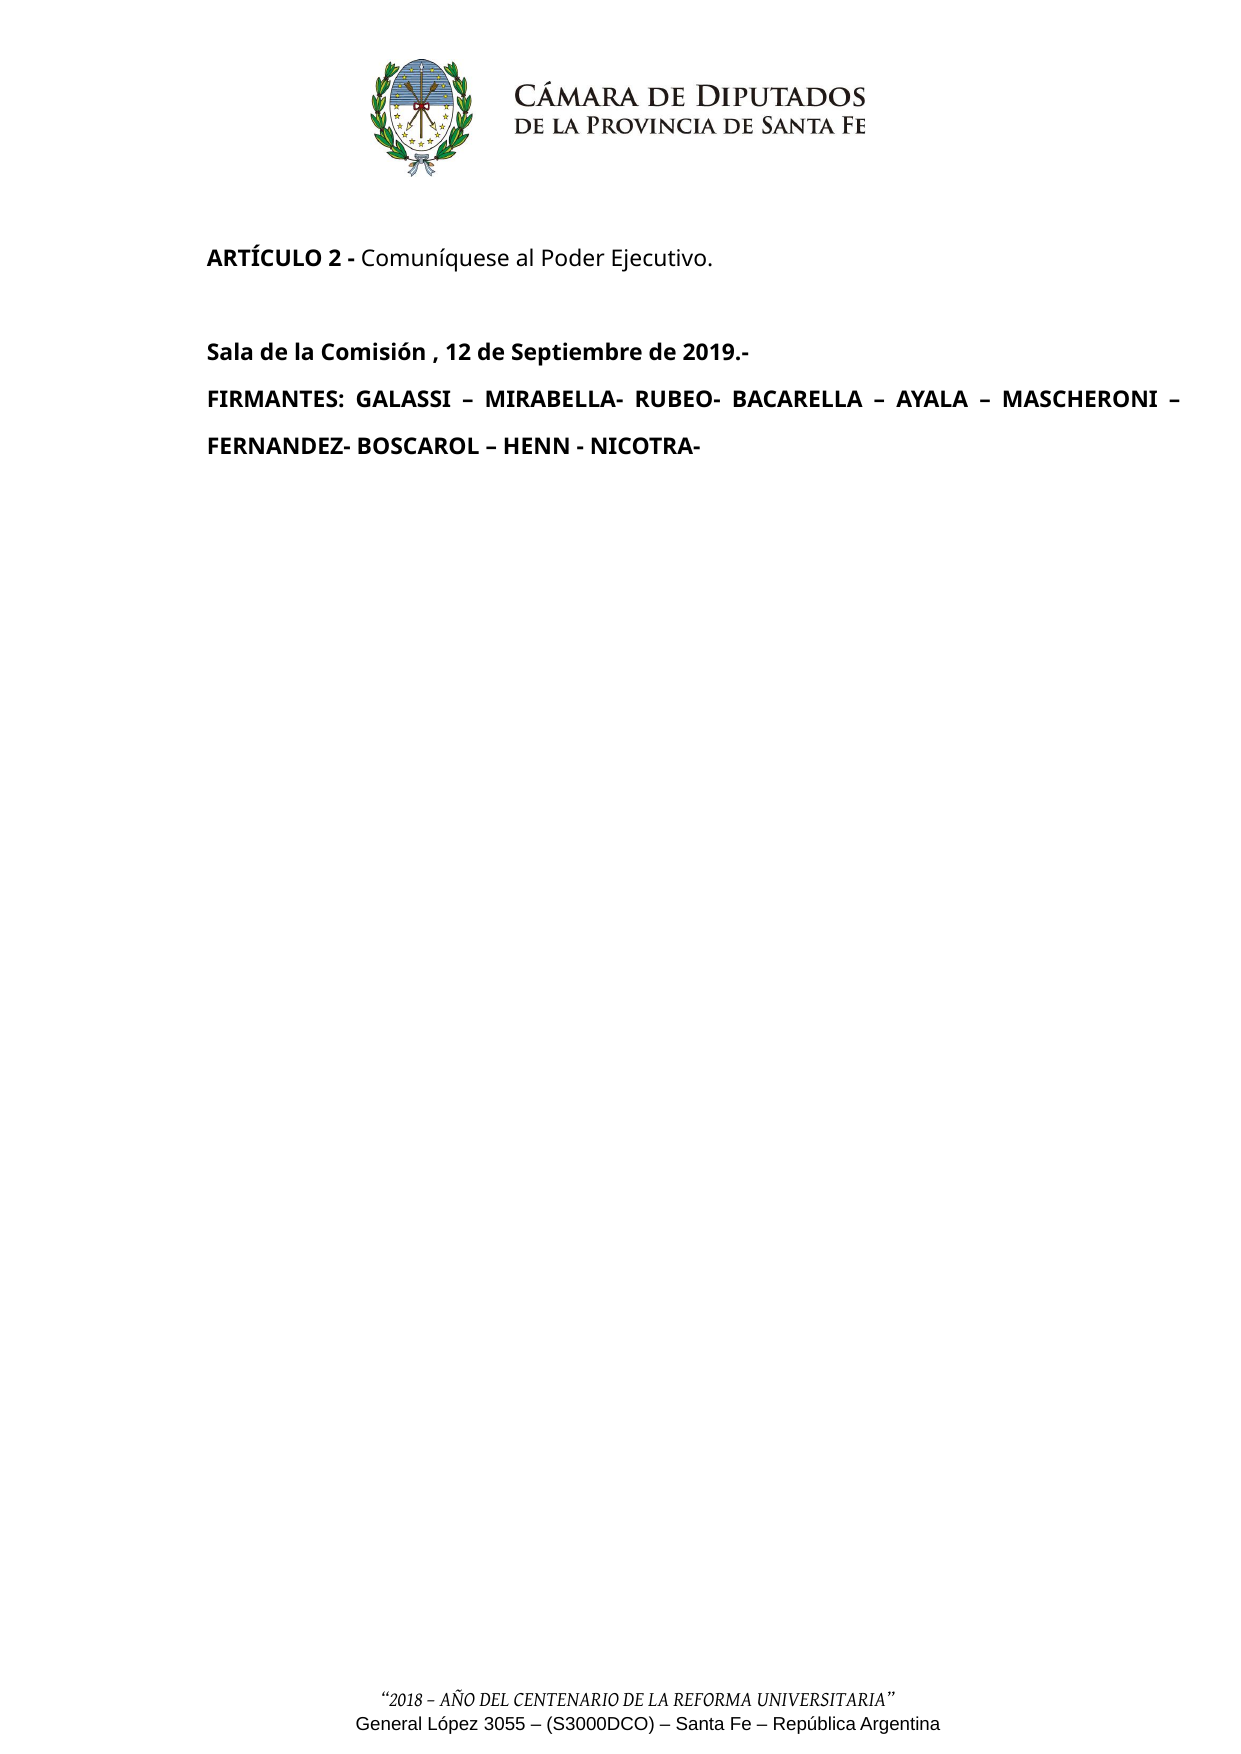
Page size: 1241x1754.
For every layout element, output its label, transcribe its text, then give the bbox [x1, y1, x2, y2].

text ARTÍCULO 2 - Comuníquese al Poder Ejecutivo. [207, 242, 1181, 273]
text FIRMANTES: GALASSI – MIRABELLA- RUBEO- BACARELLA – AYALA – MASCHERONI – FERNANDEZ- BOSCAROL – HENN - NICOTRA- [207, 383, 1181, 461]
text Sala de la Comisión , 12 de Septiembre de 2019.- [207, 336, 1181, 367]
picture [370, 59, 866, 181]
